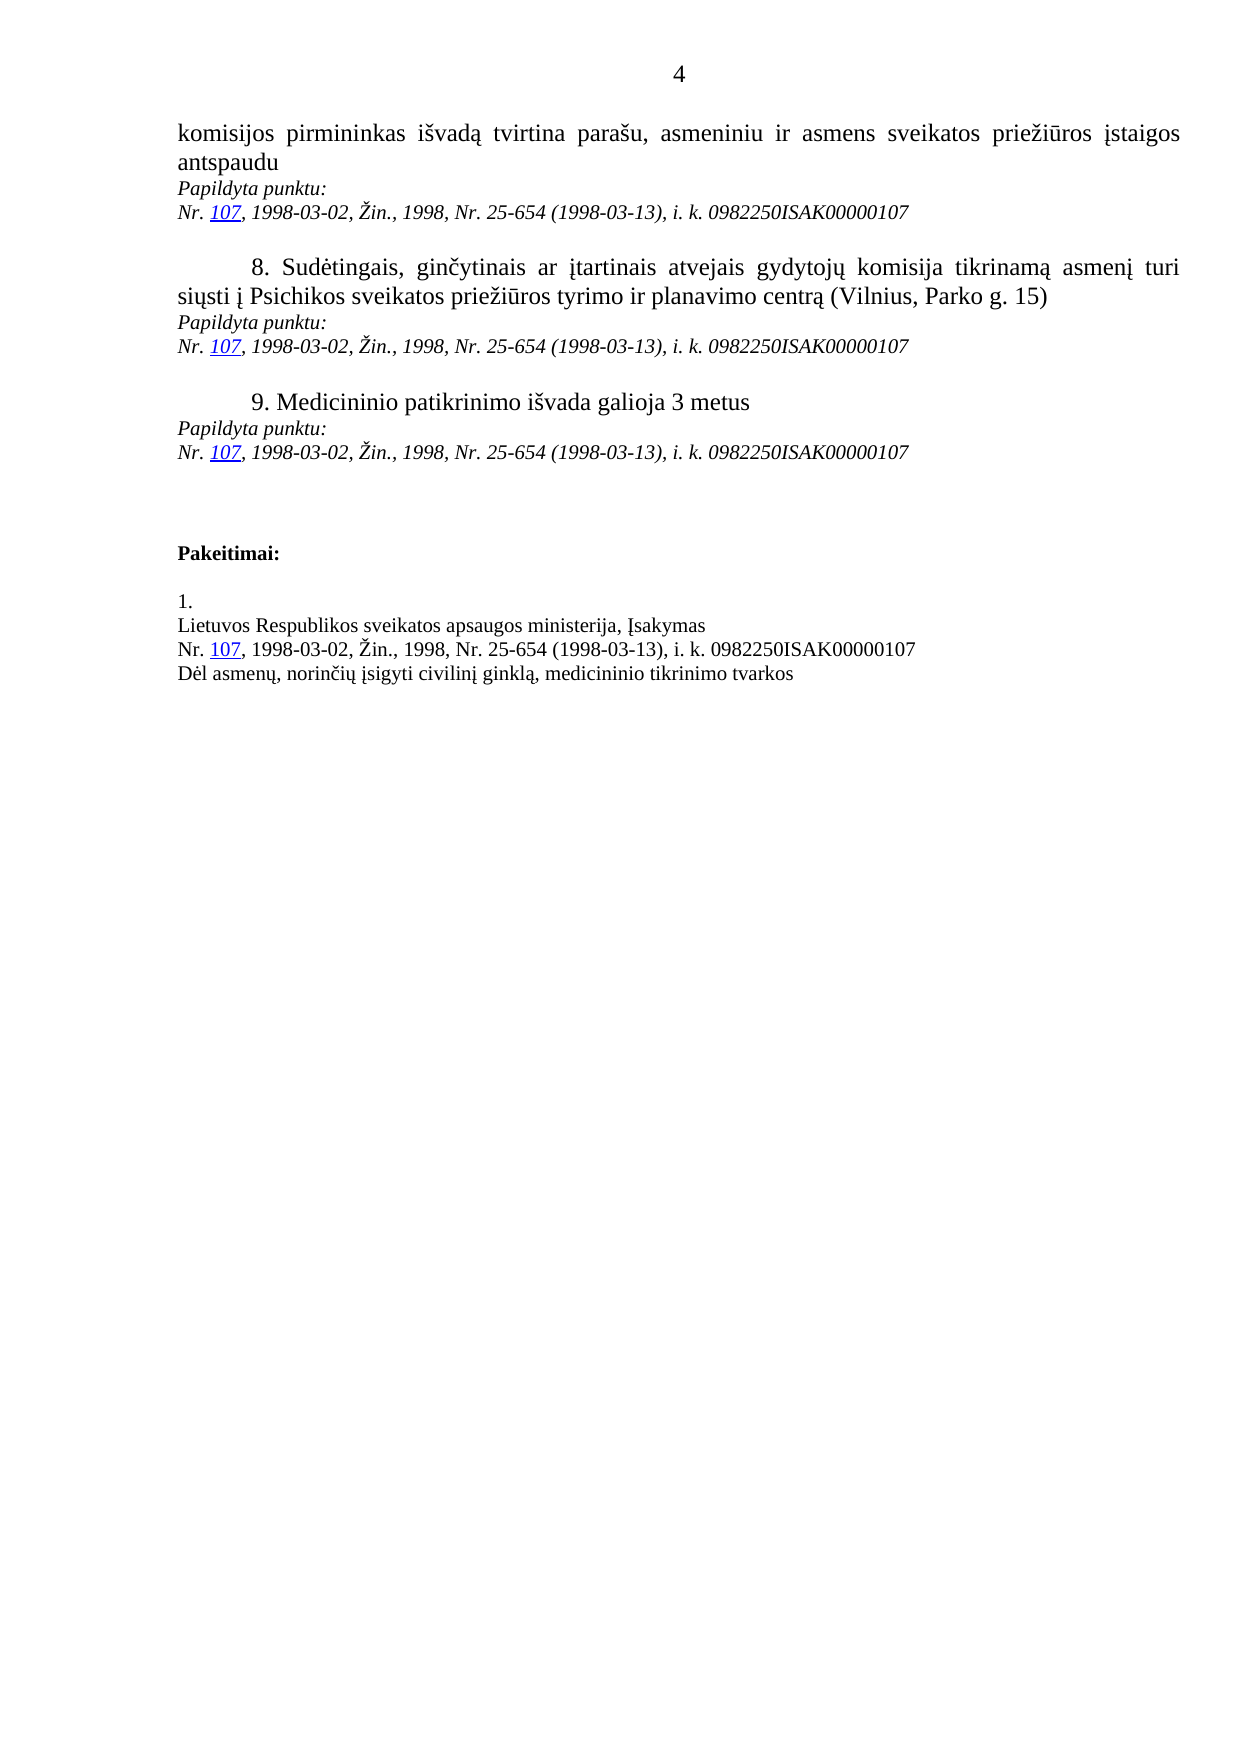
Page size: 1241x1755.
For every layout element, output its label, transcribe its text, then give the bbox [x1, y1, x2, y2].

text 8. Sudėtingais, ginčytinais ar įtartinais atvejais gydytojų komisija tikrinamą asmenį turi siųsti į Psichikos sveikatos priežiūros tyrimo ir planavimo centrą (Vilnius, Parko g. 15) [177, 252, 1181, 310]
text Papildyta punktu: [177, 310, 1181, 334]
text komisijos pirmininkas išvadą tvirtina parašu, asmeniniu ir asmens sveikatos priežiūros įstaigos antspaudu [177, 118, 1181, 176]
text Nr. 107, 1998-03-02, Žin., 1998, Nr. 25-654 (1998-03-13), i. k. 0982250ISAK00000107 [177, 334, 1181, 358]
text Dėl asmenų, norinčių įsigyti civilinį ginklą, medicininio tikrinimo tvarkos [177, 661, 1181, 685]
text Nr. 107, 1998-03-02, Žin., 1998, Nr. 25-654 (1998-03-13), i. k. 0982250ISAK00000107 [177, 440, 1181, 464]
text Nr. 107, 1998-03-02, Žin., 1998, Nr. 25-654 (1998-03-13), i. k. 0982250ISAK00000107 [177, 200, 1181, 224]
text Pakeitimai: [177, 541, 1181, 565]
text Nr. 107, 1998-03-02, Žin., 1998, Nr. 25-654 (1998-03-13), i. k. 0982250ISAK00000107 [177, 637, 1181, 661]
text 1. [177, 589, 1181, 613]
text Papildyta punktu: [177, 176, 1181, 200]
text Papildyta punktu: [177, 416, 1181, 440]
text Lietuvos Respublikos sveikatos apsaugos ministerija, Įsakymas [177, 613, 1181, 637]
text 9. Medicininio patikrinimo išvada galioja 3 metus [177, 387, 1181, 416]
